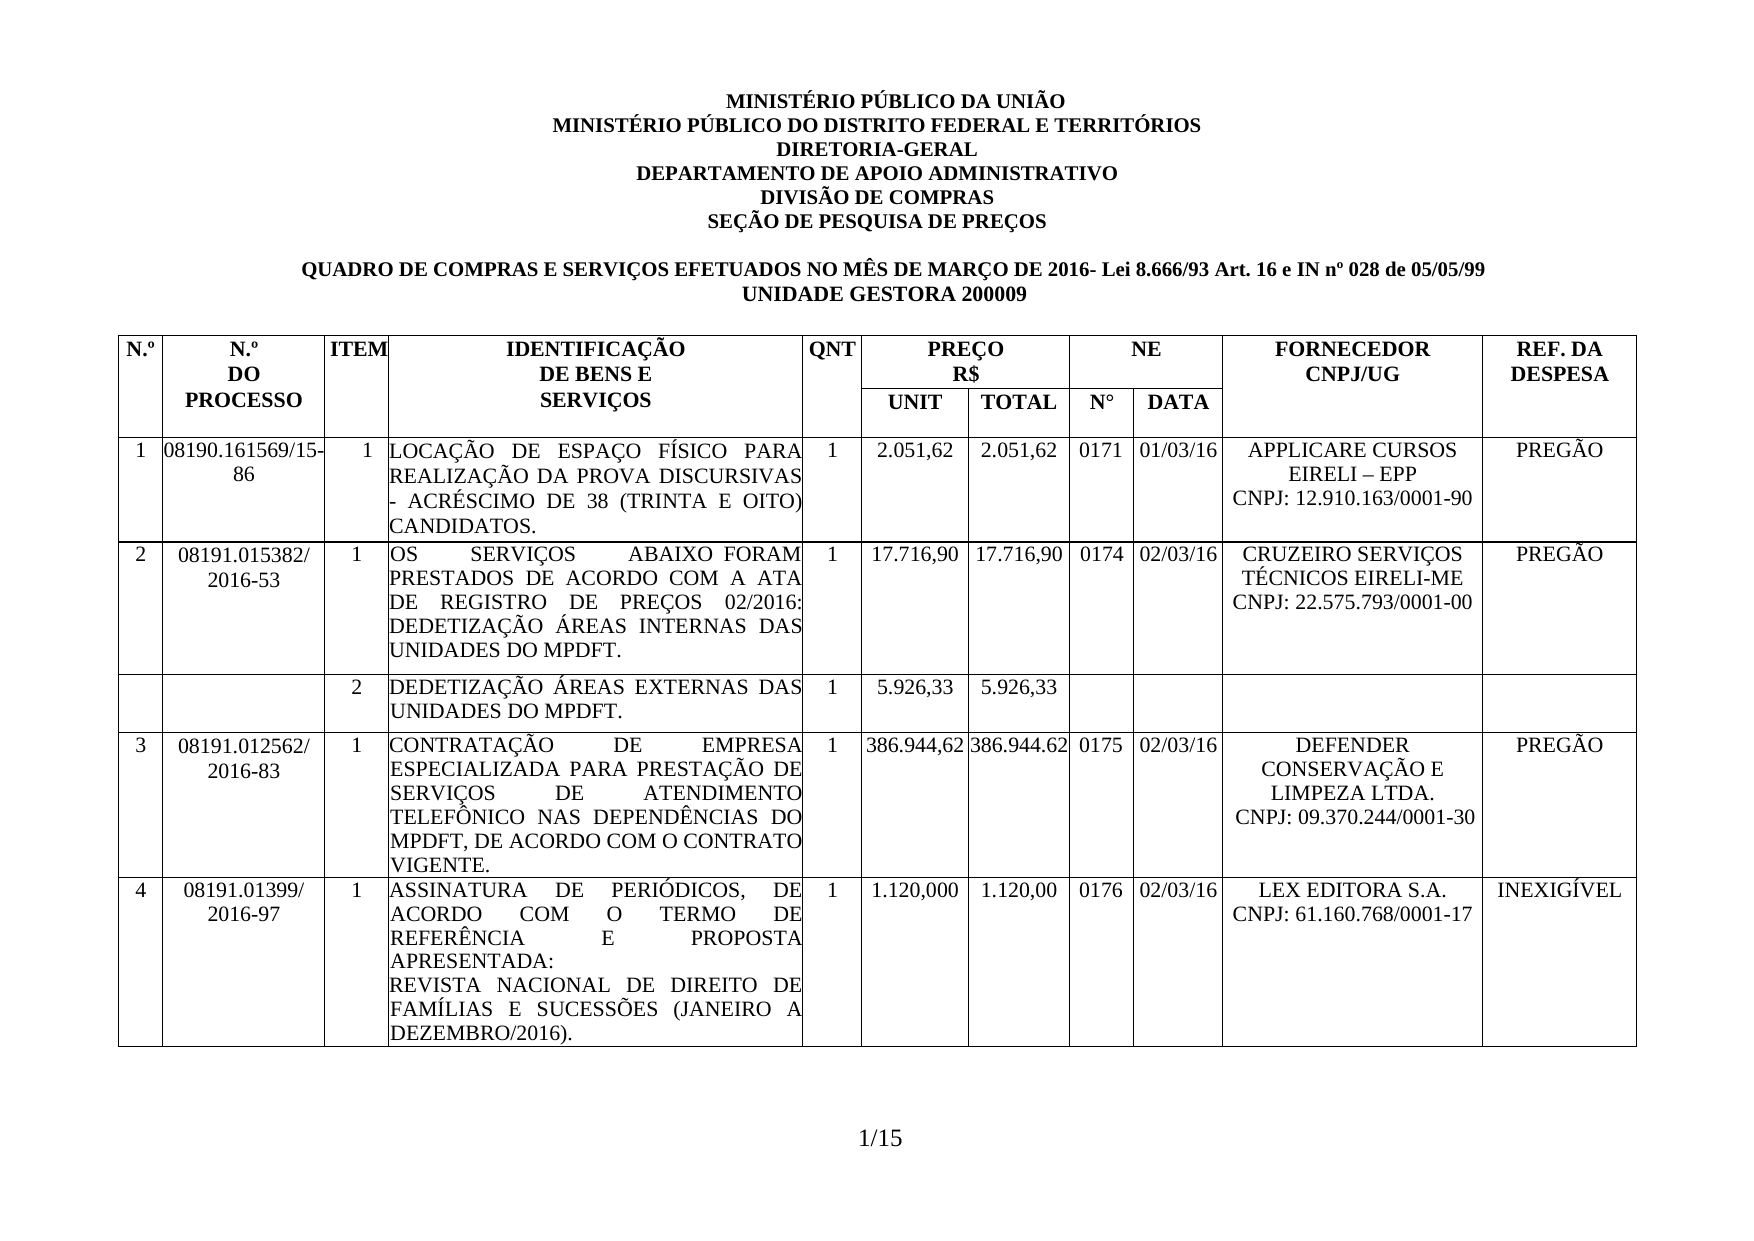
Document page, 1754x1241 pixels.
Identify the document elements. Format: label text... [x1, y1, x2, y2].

table_cell TOTAL [969, 389, 1069, 437]
table_cell 1 [325, 733, 388, 877]
table_cell 08191.01399/ 2016-97 [163, 878, 324, 1046]
table_cell LEX EDITORA S.A. CNPJ: 61.160.768/0001-17 [1223, 878, 1482, 1046]
table_cell 0176 [1070, 878, 1133, 1046]
table_cell 0175 [1070, 733, 1133, 877]
table_cell DATA [1134, 389, 1222, 437]
text MINISTÉRIO PÚBLICO DA UNIÃO [156, 89, 1636, 113]
table_cell INEXIGÍVEL [1483, 878, 1636, 1046]
table_cell 3 [119, 733, 162, 877]
table_cell 2.051,62 [969, 438, 1069, 541]
table_cell 1 [803, 438, 861, 541]
table_header IDENTIFICAÇÃO DE BENS E SERVIÇOS [389, 336, 802, 437]
table_cell 17.716,90 [969, 543, 1069, 674]
table_cell 2.051,62 [862, 438, 968, 541]
table_cell DEDETIZAÇÃO ÁREAS EXTERNAS DAS UNIDADES DO MPDFT. [389, 675, 802, 732]
table_header FORNECEDOR CNPJ/UG [1223, 336, 1482, 437]
table_header ITEM [325, 336, 388, 437]
table_header PREÇO R$ [862, 336, 1069, 388]
table_cell 1.120,00 [969, 878, 1069, 1046]
table_cell 1 [803, 878, 861, 1046]
table_cell 08191.015382/ 2016-53 [163, 543, 324, 674]
table_cell 386.944,62 [862, 733, 968, 877]
table_header REF. DA DESPESA [1483, 336, 1636, 437]
subtitle DIRETORIA-GERAL [118, 137, 1636, 161]
table_cell 5.926,33 [862, 675, 968, 732]
table_cell 1 [119, 438, 162, 541]
table_cell [1223, 675, 1482, 732]
table_header N.º DO PROCESSO [163, 336, 324, 437]
table_cell 1 [803, 733, 861, 877]
table_header N.º [119, 336, 162, 437]
subtitle UNIDADE GESTORA 200009 [133, 281, 1636, 306]
table_cell 02/03/16 [1134, 543, 1222, 674]
table_cell 1 [325, 438, 388, 541]
table_cell 02/03/16 [1134, 878, 1222, 1046]
table_cell CRUZEIRO SERVIÇOS TÉCNICOS EIRELI-ME CNPJ: 22.575.793/0001-00 [1223, 543, 1482, 674]
table_cell 0174 [1070, 543, 1133, 674]
table_cell LOCAÇÃO DE ESPAÇO FÍSICO PARA REALIZAÇÃO DA PROVA DISCURSIVAS - ACRÉSCIMO DE 38 (TRINTA E OITO) CANDIDATOS. [389, 438, 802, 541]
table_cell 2 [119, 543, 162, 674]
table_cell 08191.012562/ 2016-83 [163, 733, 324, 877]
table_cell 386.944.62 [969, 733, 1069, 877]
text DEPARTAMENTO DE APOIO ADMINISTRATIVO [118, 161, 1636, 185]
table_header NE [1070, 336, 1222, 388]
table_cell 4 [119, 878, 162, 1046]
table_cell ASSINATURA DE PERIÓDICOS, DE ACORDO COM O TERMO DE REFERÊNCIA E PROPOSTA APRESENTADA: REVISTA NACIONAL DE DIREITO DE FAMÍLIAS E SUCESSÕES (JANEIRO A DEZEMBRO/2016). [389, 878, 802, 1046]
table_cell 1 [803, 675, 861, 732]
table_cell [1070, 675, 1133, 732]
table_cell DEFENDER CONSERVAÇÃO E LIMPEZA LTDA. CNPJ: 09.370.244/0001-30 [1223, 733, 1482, 877]
table_cell [163, 675, 324, 732]
text DIVISÃO DE COMPRAS [118, 185, 1636, 209]
table_cell PREGÃO [1483, 438, 1636, 541]
table_cell PREGÃO [1483, 733, 1636, 877]
table_cell 1 [803, 543, 861, 674]
table_cell APPLICARE CURSOS EIRELI – EPP CNPJ: 12.910.163/0001-90 [1223, 438, 1482, 541]
table_cell [1134, 675, 1222, 732]
table_cell 01/03/16 [1134, 438, 1222, 541]
subtitle QUADRO DE COMPRAS E SERVIÇOS EFETUADOS NO MÊS DE MARÇO DE 2016- Lei 8.666/93 Art. 16 e IN nº 028 de 05/05/99 [118, 257, 1668, 281]
table_cell CONTRATAÇÃO DE EMPRESA ESPECIALIZADA PARA PRESTAÇÃO DE SERVIÇOS DE ATENDIMENTO TELEFÔNICO NAS DEPENDÊNCIAS DO MPDFT, DE ACORDO COM O CONTRATO VIGENTE. [389, 733, 802, 877]
table_cell 1 [325, 543, 388, 674]
table_cell 08190.161569/15-86 [163, 438, 324, 541]
text MINISTÉRIO PÚBLICO DO DISTRITO FEDERAL E TERRITÓRIOS [118, 113, 1636, 137]
table_cell 1.120,000 [862, 878, 968, 1046]
table_cell N° [1070, 389, 1133, 437]
table_cell 0171 [1070, 438, 1133, 541]
table_cell 2 [325, 675, 388, 732]
table_cell [1483, 675, 1636, 732]
text SEÇÃO DE PESQUISA DE PREÇOS [118, 209, 1636, 233]
table_cell OS SERVIÇOS ABAIXO FORAM PRESTADOS DE ACORDO COM A ATA DE REGISTRO DE PREÇOS 02/2016: DEDETIZAÇÃO ÁREAS INTERNAS DAS UNIDADES DO MPDFT. [389, 543, 802, 674]
table_cell [119, 675, 162, 732]
table_cell 02/03/16 [1134, 733, 1222, 877]
table_cell 5.926,33 [969, 675, 1069, 732]
table_header QNT [803, 336, 861, 437]
table_cell 17.716,90 [862, 543, 968, 674]
table_cell 1 [325, 878, 388, 1046]
table_cell PREGÃO [1483, 543, 1636, 674]
table_cell UNIT [862, 389, 968, 437]
